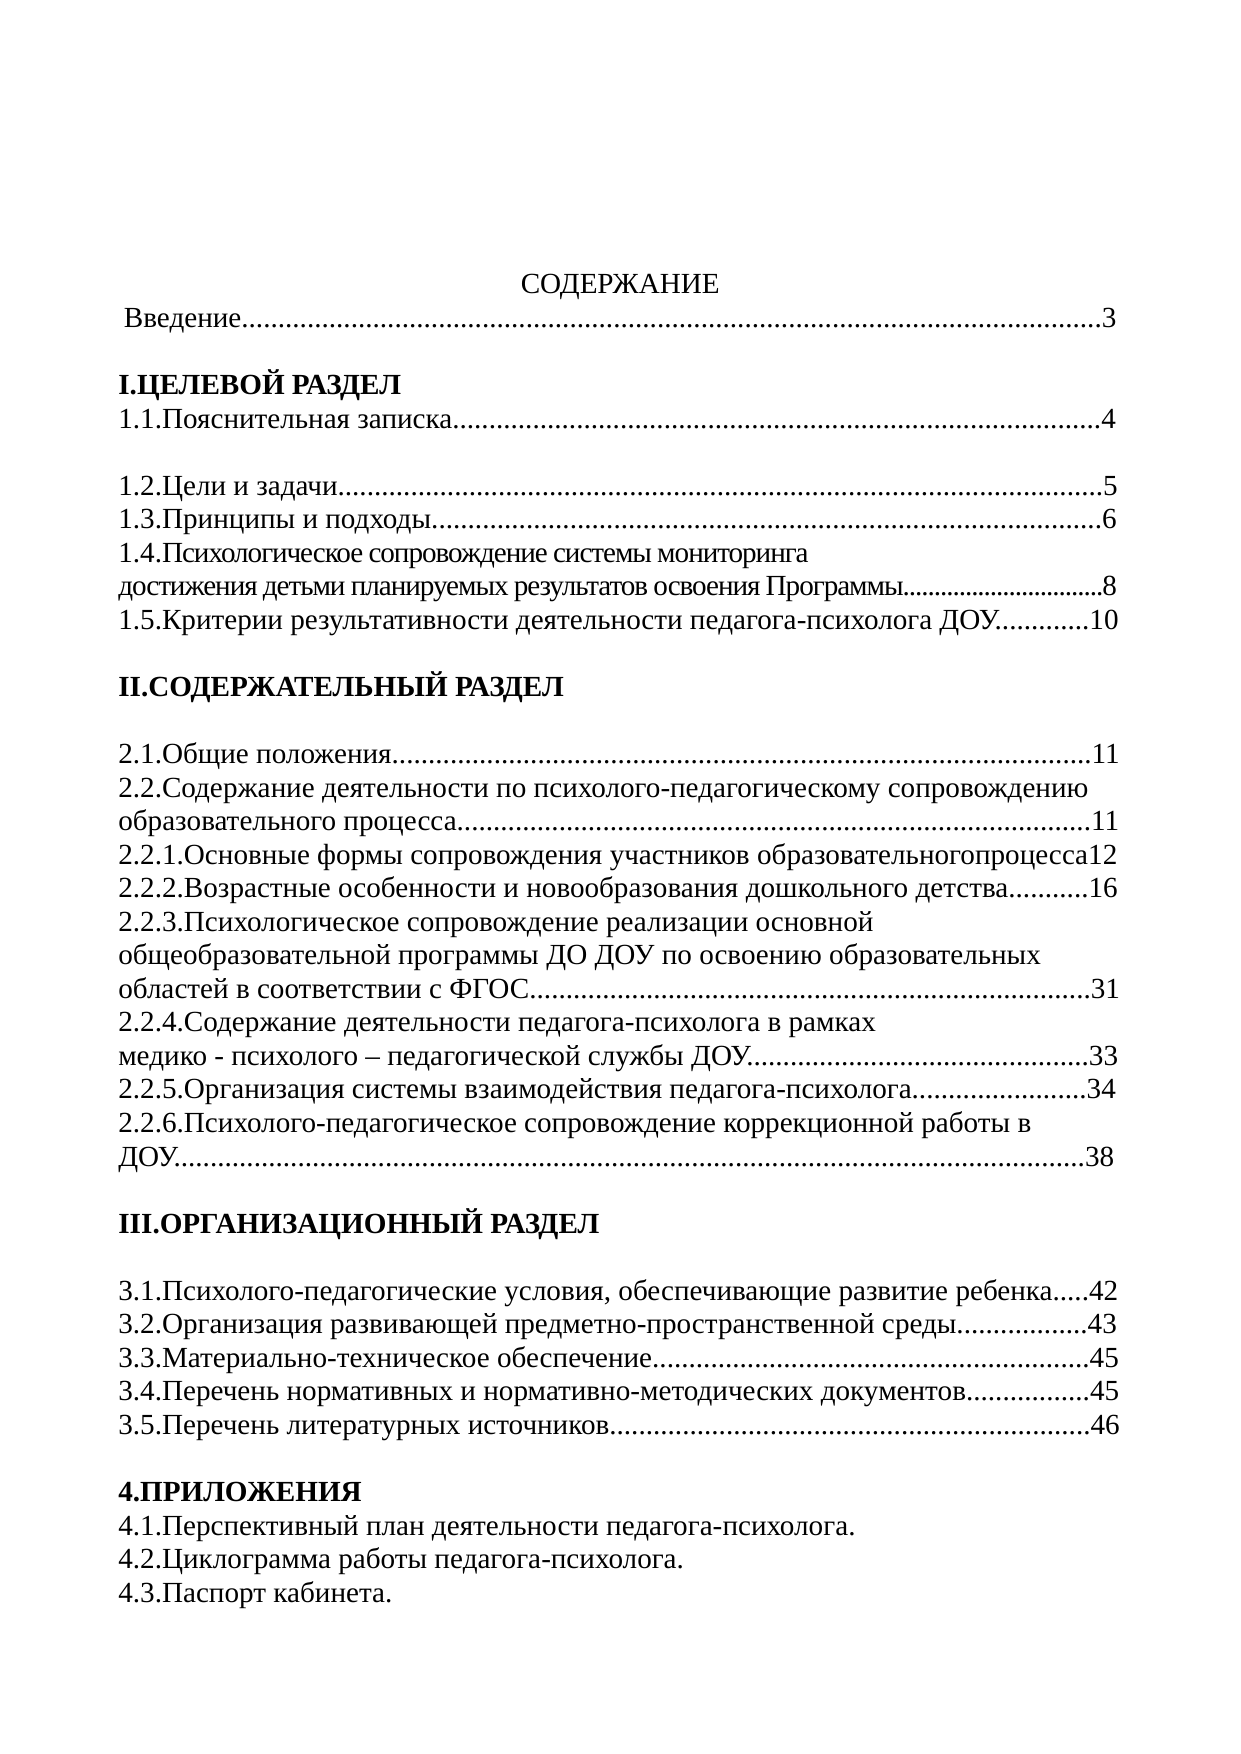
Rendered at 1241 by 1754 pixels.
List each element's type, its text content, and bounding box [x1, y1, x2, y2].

text 3.5.Перечень литературных источников..................................................................46 [118, 1407, 1122, 1441]
text I.ЦЕЛЕВОЙ РАЗДЕЛ [118, 367, 1122, 401]
text 1.1.Пояснительная записка.........................................................................................4 [118, 401, 1122, 434]
text 2.2.3.Психологическое сопровождение реализации основной общеобразовательной программы ДО ДОУ по освоению образовательных областей в соответствии с ФГОС.............................................................................31 [118, 904, 1122, 1004]
text III.ОРГАНИЗАЦИОННЫЙ РАЗДЕЛ [118, 1206, 1122, 1239]
text 2.2.1.Основные формы сопровождения участников образовательногопроцесса12 [118, 837, 1122, 870]
text 3.1.Психолого-педагогические условия, обеспечивающие развитие ребенка.....42 [118, 1273, 1122, 1306]
text 4.3.Паспорт кабинета. [118, 1575, 1122, 1608]
text 4.ПРИЛОЖЕНИЯ [118, 1474, 1122, 1508]
text 4.2.Циклограмма работы педагога-психолога. [118, 1541, 1122, 1575]
text 2.2.Содержание деятельности по психолого-педагогическому сопровождению образовательного процесса.......................................................................................11 [118, 770, 1122, 837]
text 1.5.Критерии результативности деятельности педагога-психолога ДОУ.............10 [118, 602, 1122, 636]
text 2.2.5.Организация системы взаимодействия педагога-психолога........................34 [118, 1072, 1122, 1105]
text II.СОДЕРЖАТЕЛЬНЫЙ РАЗДЕЛ [118, 669, 1122, 703]
text 3.3.Материально-техническое обеспечение............................................................45 [118, 1340, 1122, 1373]
text 1.3.Принципы и подходы............................................................................................6 [118, 501, 1122, 535]
text 2.2.6.Психолого-педагогическое сопровождение коррекционной работы в ДОУ.............................................................................................................................38 [118, 1105, 1122, 1172]
text 3.2.Организация развивающей предметно-пространственной среды..................43 [118, 1306, 1122, 1340]
text 2.2.2.Возрастные особенности и новообразования дошкольного детства...........16 [118, 870, 1122, 904]
text 4.1.Перспективный план деятельности педагога-психолога. [118, 1508, 1122, 1541]
text 2.2.4.Содержание деятельности педагога-психолога в рамках [118, 1004, 1122, 1038]
text 2.1.Общие положения................................................................................................11 [118, 736, 1122, 770]
text 3.4.Перечень нормативных и нормативно-методических документов.................45 [118, 1373, 1122, 1407]
text достижения детьми планируемых результатов освоения Программы................................8 [118, 568, 1122, 602]
text СОДЕРЖАНИЕ Введение......................................................................................................................3 [118, 267, 1122, 334]
text медико - психолого – педагогической службы ДОУ...............................................33 [118, 1038, 1122, 1072]
text 1.2.Цели и задачи.........................................................................................................5 [118, 468, 1122, 501]
text 1.4.Психологическое сопровождение системы мониторинга [118, 535, 1122, 568]
